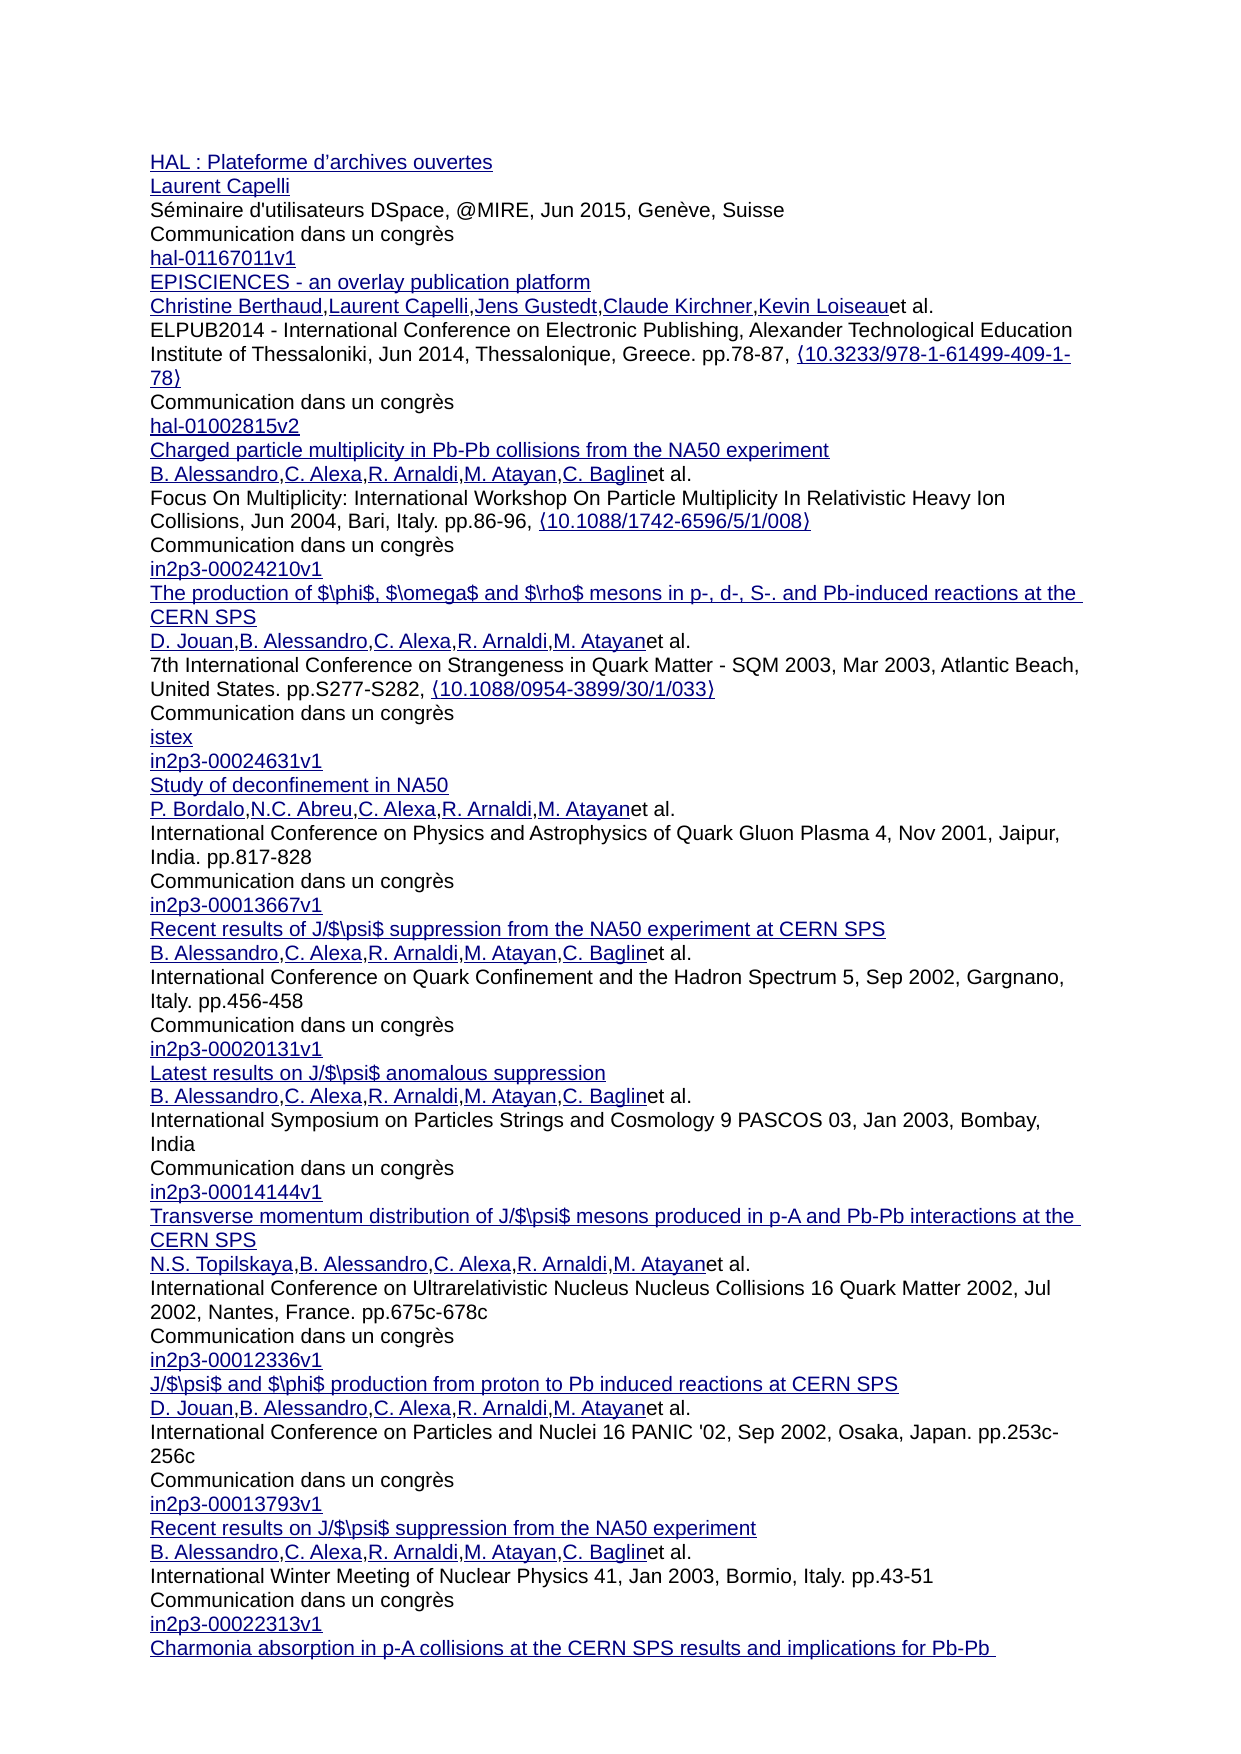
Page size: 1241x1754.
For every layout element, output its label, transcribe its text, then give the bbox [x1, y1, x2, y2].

table_cell HAL : Plateforme d’archives ouvertes Laurent Capelli Séminaire d'utilisateurs DSpace, @MIRE, Jun 2015, Genève, Suisse Communication dans un congrès hal-01167011v1 [150, 150, 1090, 270]
table_cell Latest results on J/$\psi$ anomalous suppression B. Alessandro,C. Alexa,R. Arnaldi,M. Atayan,C. Baglinet al. International Symposium on Particles Strings and Cosmology 9 PASCOS 03, Jan 2003, Bombay, India Communication dans un congrès in2p3-00014144v1 [150, 1060, 1090, 1204]
table_cell Charged particle multiplicity in Pb-Pb collisions from the NA50 experiment B. Alessandro,C. Alexa,R. Arnaldi,M. Atayan,C. Baglinet al. Focus On Multiplicity: International Workshop On Particle Multiplicity In Relativistic Heavy Ion Collisions, Jun 2004, Bari, Italy. pp.86-96, ⟨10.1088/1742-6596/5/1/008⟩ Communication dans un congrès in2p3-00024210v1 [150, 438, 1090, 581]
table_cell Charmonia absorption in p-A collisions at the CERN SPS results and implications for Pb-Pb [150, 1635, 1090, 1659]
table_cell The production of $\phi$, $\omega$ and $\rho$ mesons in p-, d-, S-. and Pb-induced reactions at the CERN SPS D. Jouan,B. Alessandro,C. Alexa,R. Arnaldi,M. Atayanet al. 7th International Conference on Strangeness in Quark Matter - SQM 2003, Mar 2003, Atlantic Beach, United States. pp.S277-S282, ⟨10.1088/0954-3899/30/1/033⟩ Communication dans un congrès istex in2p3-00024631v1 [150, 581, 1090, 773]
table_cell J/$\psi$ and $\phi$ production from proton to Pb induced reactions at CERN SPS D. Jouan,B. Alessandro,C. Alexa,R. Arnaldi,M. Atayanet al. International Conference on Particles and Nuclei 16 PANIC '02, Sep 2002, Osaka, Japan. pp.253c-256c Communication dans un congrès in2p3-00013793v1 [150, 1372, 1090, 1516]
table_cell Recent results of J/$\psi$ suppression from the NA50 experiment at CERN SPS B. Alessandro,C. Alexa,R. Arnaldi,M. Atayan,C. Baglinet al. International Conference on Quark Confinement and the Hadron Spectrum 5, Sep 2002, Gargnano, Italy. pp.456-458 Communication dans un congrès in2p3-00020131v1 [150, 917, 1090, 1060]
table_cell Recent results on J/$\psi$ suppression from the NA50 experiment B. Alessandro,C. Alexa,R. Arnaldi,M. Atayan,C. Baglinet al. International Winter Meeting of Nuclear Physics 41, Jan 2003, Bormio, Italy. pp.43-51 Communication dans un congrès in2p3-00022313v1 [150, 1516, 1090, 1635]
table_cell EPISCIENCES - an overlay publication platform Christine Berthaud,Laurent Capelli,Jens Gustedt,Claude Kirchner,Kevin Loiseauet al. ELPUB2014 - International Conference on Electronic Publishing, Alexander Technological Education Institute of Thessaloniki, Jun 2014, Thessalonique, Greece. pp.78-87, ⟨10.3233/978-1-61499-409-1-78⟩ Communication dans un congrès hal-01002815v2 [150, 270, 1090, 437]
table_cell Study of deconfinement in NA50 P. Bordalo,N.C. Abreu,C. Alexa,R. Arnaldi,M. Atayanet al. International Conference on Physics and Astrophysics of Quark Gluon Plasma 4, Nov 2001, Jaipur, India. pp.817-828 Communication dans un congrès in2p3-00013667v1 [150, 773, 1090, 917]
table_cell Transverse momentum distribution of J/$\psi$ mesons produced in p-A and Pb-Pb interactions at the CERN SPS N.S. Topilskaya,B. Alessandro,C. Alexa,R. Arnaldi,M. Atayanet al. International Conference on Ultrarelativistic Nucleus Nucleus Collisions 16 Quark Matter 2002, Jul 2002, Nantes, France. pp.675c-678c Communication dans un congrès in2p3-00012336v1 [150, 1204, 1090, 1372]
